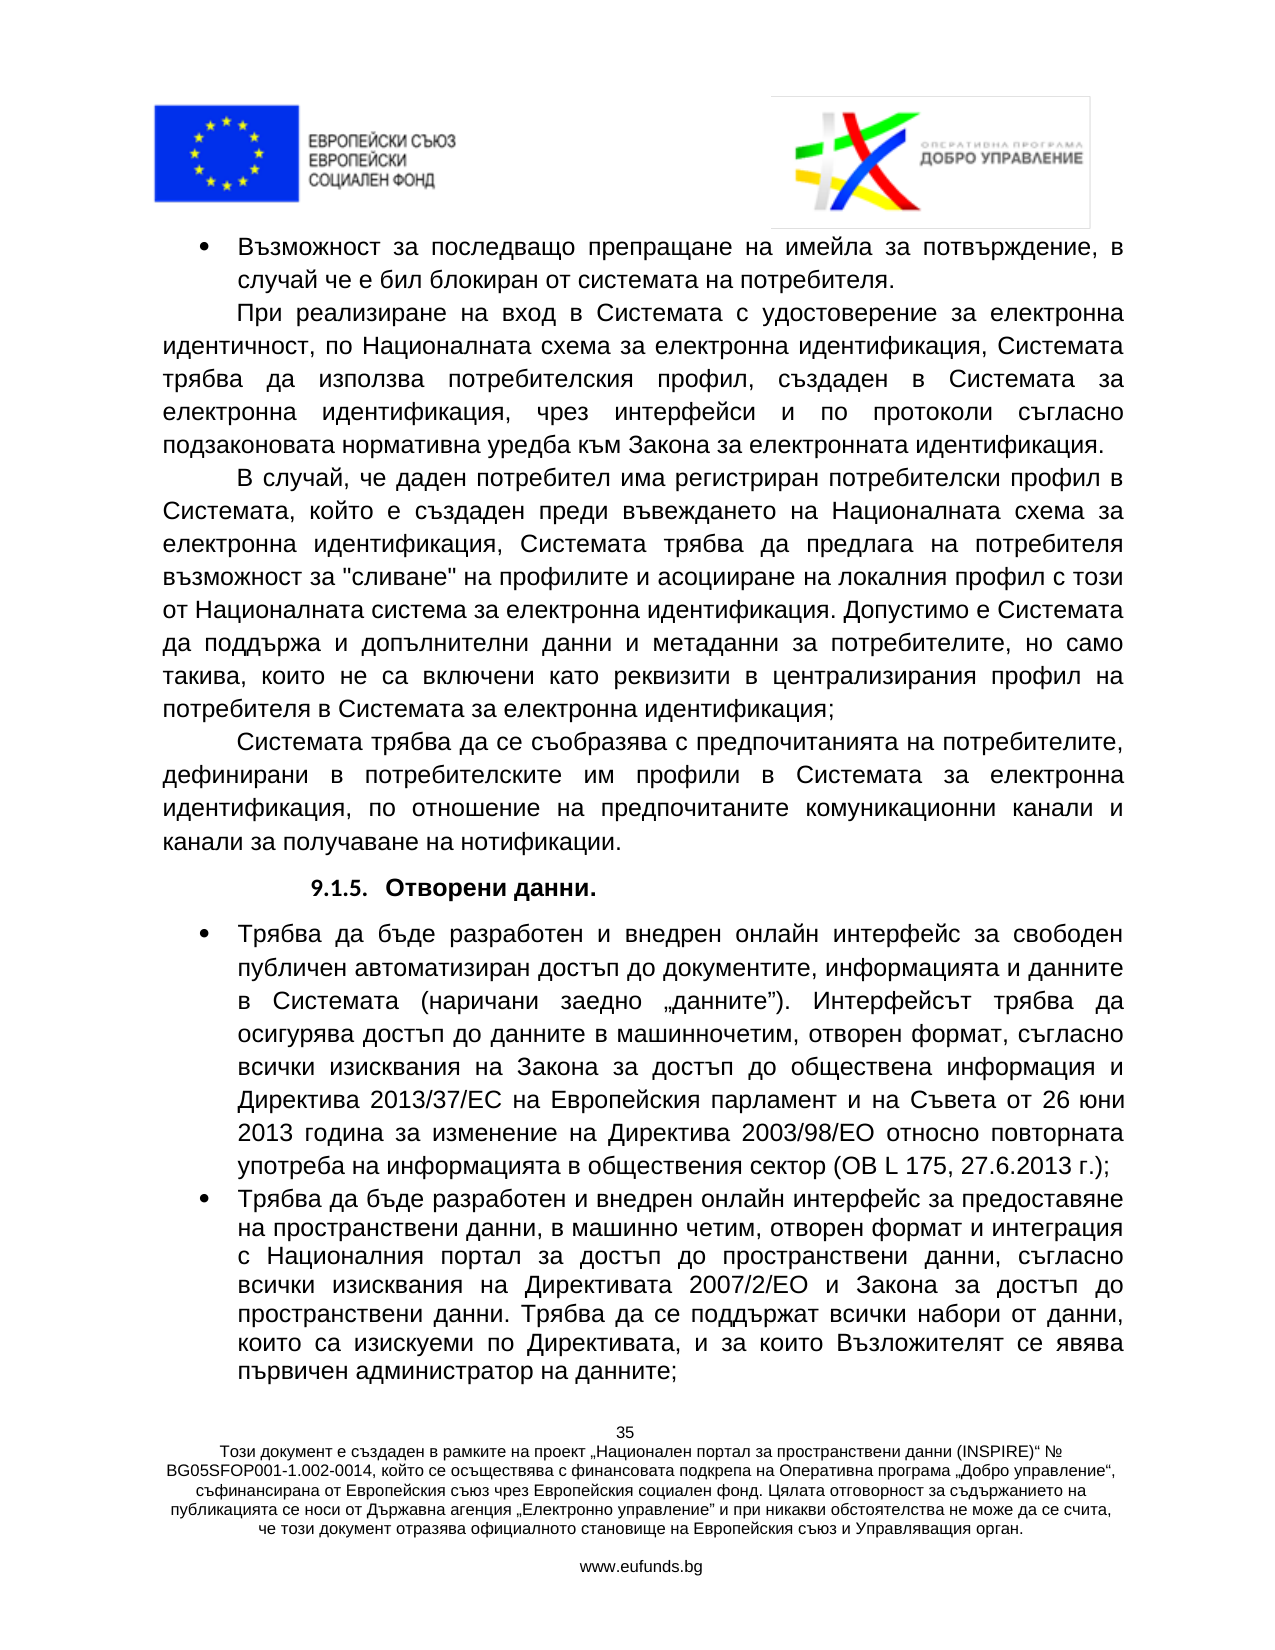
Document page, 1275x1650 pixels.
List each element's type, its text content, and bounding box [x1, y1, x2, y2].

list Отворени данни. [310, 872, 1125, 902]
list Възможност за последващо препращане на имейла за потвърждение, в случай че е бил блокиран от системата на потребителя. [200, 232, 1125, 294]
list Трябва да бъде разработен и внедрен онлайн интерфейс за свободен публичен автоматизиран достъп до документите, информацията и данните в Системата (наричани заедно „данните”). Интерфейсът трябва да осигурява достъп до данните в машинночетим, отворен формат, съгласно всички изисквания на Закона за достъп до обществена информация и Директива 2013/37/ЕС на Европейския парламент и на Съвета от 26 юни 2013 година за изменение на Директива 2003/98/ЕО относно повторната употреба на информацията в обществения сектор (OB L 175, 27.6.2013 г.); [200, 919, 1125, 1179]
text В случай, че даден потребител има регистриран потребителски профил в Системата, който е създаден преди въвеждането на Националната схема за електронна идентификация, Системата трябва да предлага на потребителя възможност за "сливане" на профилите и асоцииране на локалния профил с този от Националната система за електронна идентификация. Допустимо е Системата да поддържа и допълнителни данни и метаданни за потребителите, но само такива, които не са включени като реквизити в централизирания профил на потребителя в Системата за електронна идентификация; [162, 463, 1125, 723]
text Системата трябва да се съобразява с предпочитанията на потребителите, дефинирани в потребителските им профили в Системата за електронна идентификация, по отношение на предпочитаните комуникационни канали и канали за получаване на нотификации. [162, 727, 1125, 855]
text При реализиране на вход в Системата с удостоверение за електронна идентичност, по Националната схема за електронна идентификация, Системата трябва да използва потребителския профил, създаден в Системата за електронна идентификация, чрез интерфейси и по протоколи съгласно подзаконовата нормативна уредба към Закона за електронната идентификация. [162, 298, 1125, 459]
list Трябва да бъде разработен и внедрен онлайн интерфейс за предоставяне на пространствени данни, в машинно четим, отворен формат и интеграция с Националния портал за достъп до пространствени данни, съгласно всички изисквания на Директивата 2007/2/ЕО и Закона за достъп до пространствени данни. Трябва да се поддържат всички набори от данни, които са изискуеми по Директивата, и за които Възложителят се явява първичен администратор на данните; [200, 1184, 1125, 1385]
